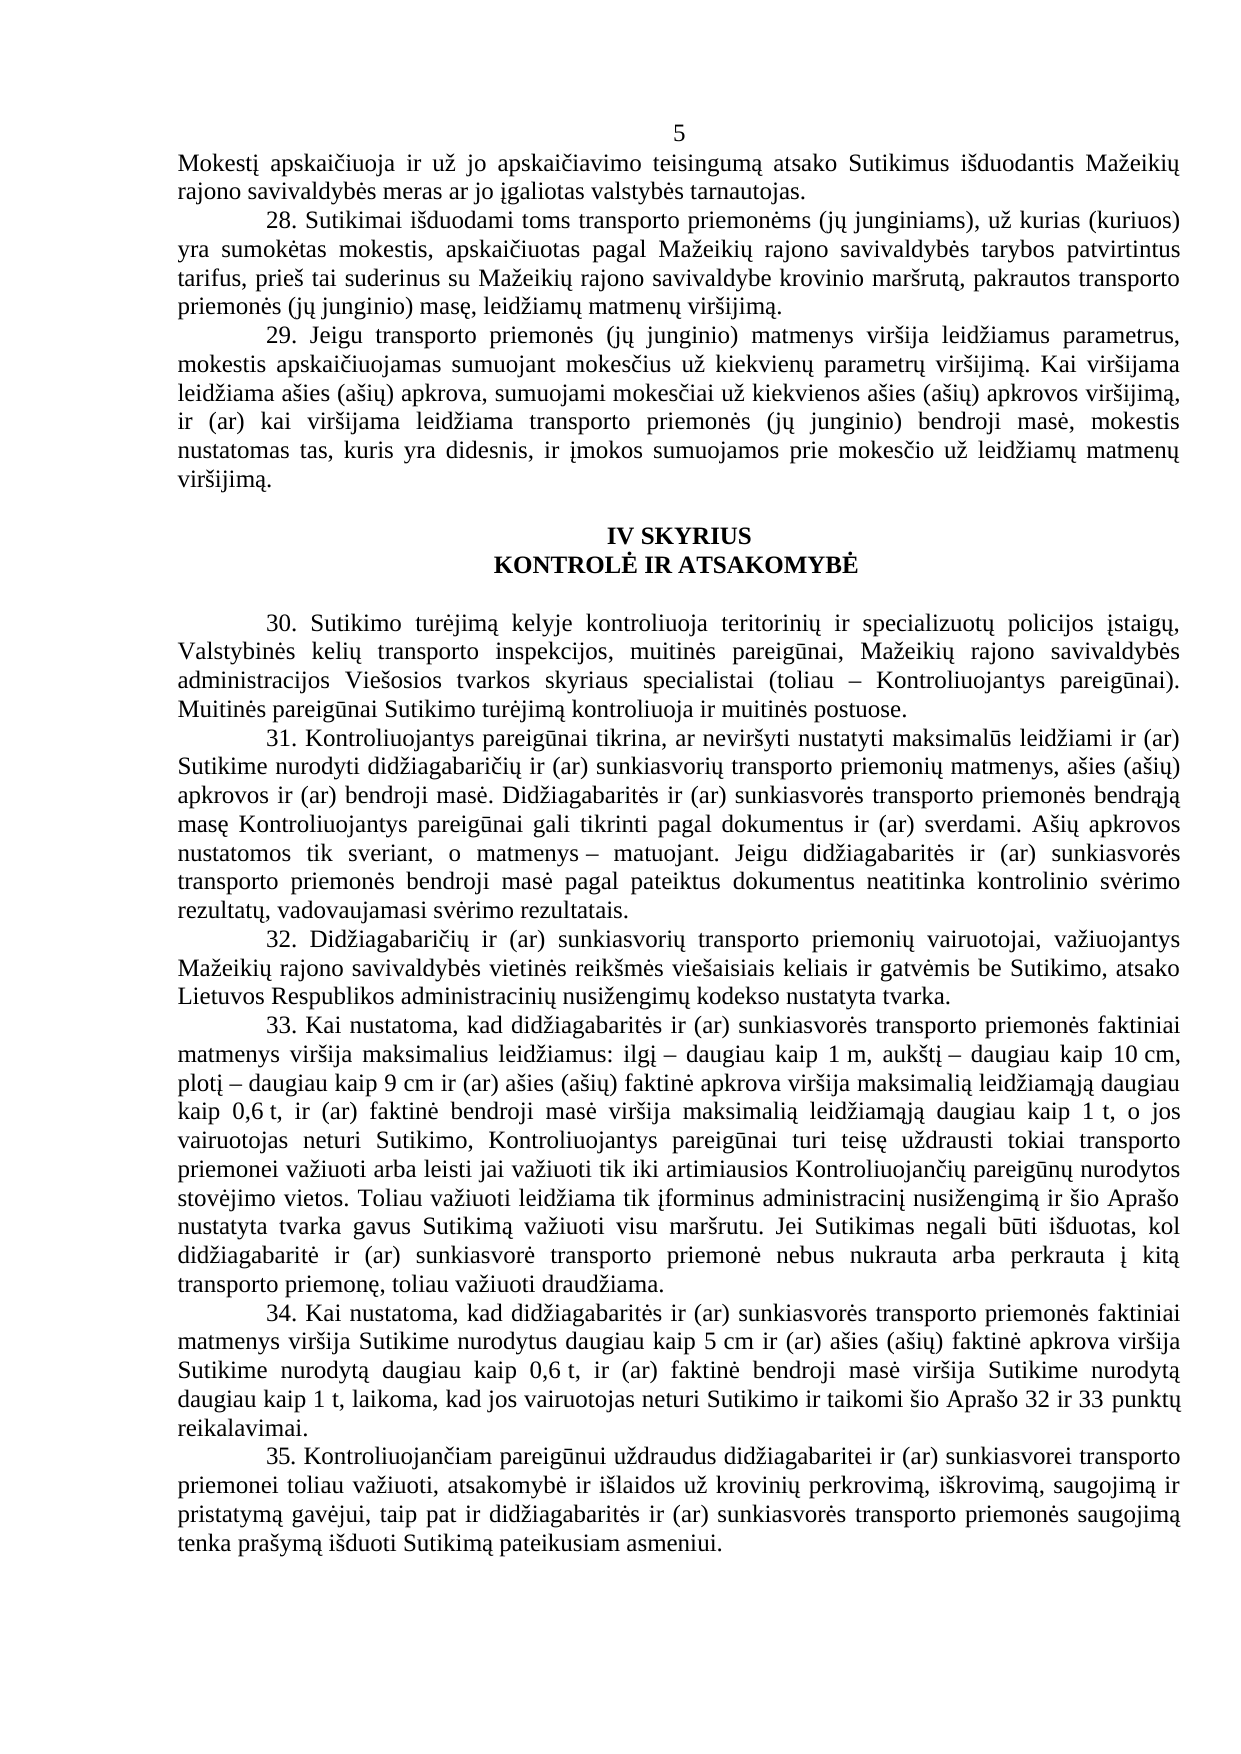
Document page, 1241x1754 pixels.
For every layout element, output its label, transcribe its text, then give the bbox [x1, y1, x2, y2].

text 34. Kai nustatoma, kad didžiagabaritės ir (ar) sunkiasvorės transporto priemonės faktiniai matmenys viršija Sutikime nurodytus daugiau kaip 5 cm ir (ar) ašies (ašių) faktinė apkrova viršija Sutikime nurodytą daugiau kaip 0,6 t, ir (ar) faktinė bendroji masė viršija Sutikime nurodytą daugiau kaip 1 t, laikoma, kad jos vairuotojas neturi Sutikimo ir taikomi šio Aprašo 32 ir 33 punktų reikalavimai. [177, 1298, 1181, 1441]
text 33. Kai nustatoma, kad didžiagabaritės ir (ar) sunkiasvorės transporto priemonės faktiniai matmenys viršija maksimalius leidžiamus: ilgį – daugiau kaip 1 m, aukštį – daugiau kaip 10 cm, plotį – daugiau kaip 9 cm ir (ar) ašies (ašių) faktinė apkrova viršija maksimalią leidžiamąją daugiau kaip 0,6 t, ir (ar) faktinė bendroji masė viršija maksimalią leidžiamąją daugiau kaip 1 t, o jos vairuotojas neturi Sutikimo, Kontroliuojantys pareigūnai turi teisę uždrausti tokiai transporto priemonei važiuoti arba leisti jai važiuoti tik iki artimiausios Kontroliuojančių pareigūnų nurodytos stovėjimo vietos. Toliau važiuoti leidžiama tik įforminus administracinį nusižengimą ir šio Aprašo nustatyta tvarka gavus Sutikimą važiuoti visu maršrutu. Jei Sutikimas negali būti išduotas, kol didžiagabaritė ir (ar) sunkiasvorė transporto priemonė nebus nukrauta arba perkrauta į kitą transporto priemonę, toliau važiuoti draudžiama. [177, 1010, 1181, 1298]
text IV SKYRIUS [177, 521, 1181, 550]
text Mokestį apskaičiuoja ir už jo apskaičiavimo teisingumą atsako Sutikimus išduodantis Mažeikių rajono savivaldybės meras ar jo įgaliotas valstybės tarnautojas. [177, 148, 1181, 205]
text 35. Kontroliuojančiam pareigūnui uždraudus didžiagabaritei ir (ar) sunkiasvorei transporto priemonei toliau važiuoti, atsakomybė ir išlaidos už krovinių perkrovimą, iškrovimą, saugojimą ir pristatymą gavėjui, taip pat ir didžiagabaritės ir (ar) sunkiasvorės transporto priemonės saugojimą tenka prašymą išduoti Sutikimą pateikusiam asmeniui. [177, 1441, 1181, 1556]
text 28. Sutikimai išduodami toms transporto priemonėms (jų junginiams), už kurias (kuriuos) yra sumokėtas mokestis, apskaičiuotas pagal Mažeikių rajono savivaldybės tarybos patvirtintus tarifus, prieš tai suderinus su Mažeikių rajono savivaldybe krovinio maršrutą, pakrautos transporto priemonės (jų junginio) masę, leidžiamų matmenų viršijimą. [177, 205, 1181, 320]
text KONTROLĖ IR ATSAKOMYBĖ [177, 550, 1181, 579]
text 30. Sutikimo turėjimą kelyje kontroliuoja teritorinių ir specializuotų policijos įstaigų, Valstybinės kelių transporto inspekcijos, muitinės pareigūnai, Mažeikių rajono savivaldybės administracijos Viešosios tvarkos skyriaus specialistai (toliau – Kontroliuojantys pareigūnai). Muitinės pareigūnai Sutikimo turėjimą kontroliuoja ir muitinės postuose. [177, 608, 1181, 723]
text 32. Didžiagabaričių ir (ar) sunkiasvorių transporto priemonių vairuotojai, važiuojantys Mažeikių rajono savivaldybės vietinės reikšmės viešaisiais keliais ir gatvėmis be Sutikimo, atsako Lietuvos Respublikos administracinių nusižengimų kodekso nustatyta tvarka. [177, 924, 1181, 1010]
text 31. Kontroliuojantys pareigūnai tikrina, ar neviršyti nustatyti maksimalūs leidžiami ir (ar) Sutikime nurodyti didžiagabaričių ir (ar) sunkiasvorių transporto priemonių matmenys, ašies (ašių) apkrovos ir (ar) bendroji masė. Didžiagabaritės ir (ar) sunkiasvorės transporto priemonės bendrąją masę Kontroliuojantys pareigūnai gali tikrinti pagal dokumentus ir (ar) sverdami. Ašių apkrovos nustatomos tik sveriant, o matmenys – matuojant. Jeigu didžiagabaritės ir (ar) sunkiasvorės transporto priemonės bendroji masė pagal pateiktus dokumentus neatitinka kontrolinio svėrimo rezultatų, vadovaujamasi svėrimo rezultatais. [177, 723, 1181, 924]
text 29. Jeigu transporto priemonės (jų junginio) matmenys viršija leidžiamus parametrus, mokestis apskaičiuojamas sumuojant mokesčius už kiekvienų parametrų viršijimą. Kai viršijama leidžiama ašies (ašių) apkrova, sumuojami mokesčiai už kiekvienos ašies (ašių) apkrovos viršijimą, ir (ar) kai viršijama leidžiama transporto priemonės (jų junginio) bendroji masė, mokestis nustatomas tas, kuris yra didesnis, ir įmokos sumuojamos prie mokesčio už leidžiamų matmenų viršijimą. [177, 320, 1181, 493]
